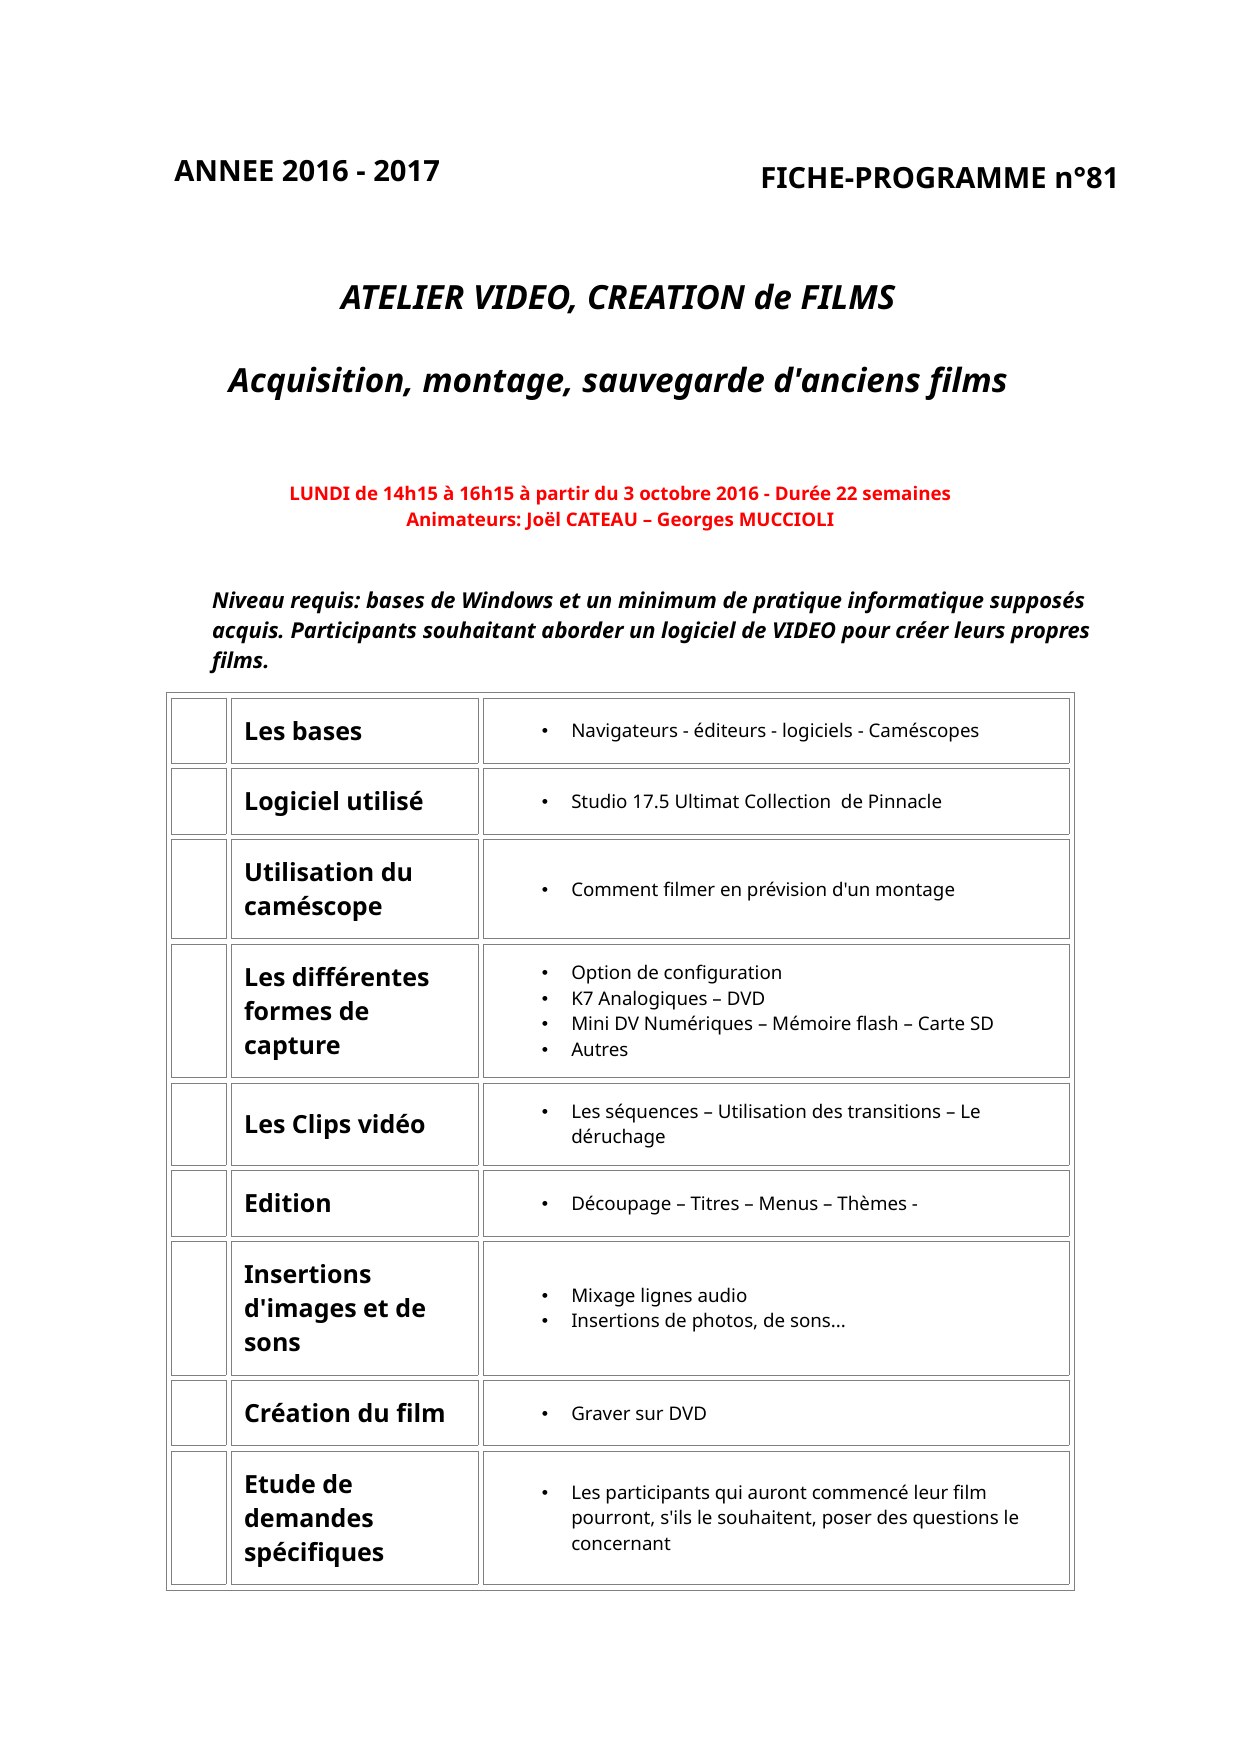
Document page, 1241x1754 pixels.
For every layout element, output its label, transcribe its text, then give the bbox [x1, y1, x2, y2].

table_cell [172, 1242, 226, 1374]
table_cell [172, 769, 226, 833]
table_cell Les participants qui auront commencé leur film pourront, s'ils le souhaitent, poser des questions le concernant [480, 1445, 1072, 1584]
table_header Navigateurs - éditeurs - logiciels - Caméscopes [480, 693, 1072, 763]
table_cell [168, 1165, 228, 1236]
table_cell [172, 945, 226, 1077]
table_cell Logiciel utilisé [228, 763, 480, 833]
table_cell [168, 834, 228, 938]
table_cell [168, 938, 228, 1077]
table_cell Studio 17.5 Ultimat Collection de Pinnacle [480, 763, 1072, 833]
table_cell [168, 763, 228, 833]
table_cell [168, 1375, 228, 1445]
table_cell Insertions d'images et de sons [228, 1236, 480, 1374]
table_cell [168, 1077, 228, 1165]
table_cell Edition [228, 1165, 480, 1236]
table_header FICHE-PROGRAMME n°81 [593, 147, 1122, 207]
table_cell [172, 1171, 226, 1236]
table_cell [172, 1381, 226, 1445]
table_cell Mixage lignes audio Insertions de photos, de sons... [480, 1236, 1072, 1374]
table_cell Etude de demandes spécifiques [228, 1445, 480, 1584]
table_header ANNEE 2016 - 2017 [118, 147, 593, 207]
table_cell Les différentes formes de capture [228, 938, 480, 1077]
table_cell Les séquences – Utilisation des transitions – Le déruchage [480, 1077, 1072, 1165]
table_cell [172, 1452, 226, 1584]
table_cell [168, 1236, 228, 1374]
subtitle LUNDI de 14h15 à 16h15 à partir du 3 octobre 2016 - Durée 22 semaines Animateurs: Joël CATEAU – Georges MUCCIOLI [118, 481, 1122, 532]
table_cell Découpage – Titres – Menus – Thèmes - [480, 1165, 1072, 1236]
text Niveau requis: bases de Windows et un minimum de pratique informatique supposés acquis. Participants souhaitant aborder un logiciel de VIDEO pour créer leurs propres films. [212, 585, 1122, 675]
table_cell Création du film [228, 1375, 480, 1445]
table_cell [172, 840, 226, 938]
table_cell [172, 1084, 226, 1165]
table_header [168, 693, 228, 763]
table_cell Option de configuration K7 Analogiques – DVD Mini DV Numériques – Mémoire flash – Carte SD Autres [480, 938, 1072, 1077]
table_header Les bases [228, 693, 480, 763]
table_cell Utilisation du caméscope [228, 834, 480, 938]
table_cell Comment filmer en prévision d'un montage [480, 834, 1072, 938]
subtitle Acquisition, montage, sauvegarde d'anciens films [118, 356, 1122, 402]
table_cell [168, 1445, 228, 1584]
table_cell Les Clips vidéo [228, 1077, 480, 1165]
subtitle ATELIER VIDEO, CREATION de FILMS [118, 273, 1122, 319]
table_cell Graver sur DVD [480, 1375, 1072, 1445]
table_header [172, 699, 226, 763]
